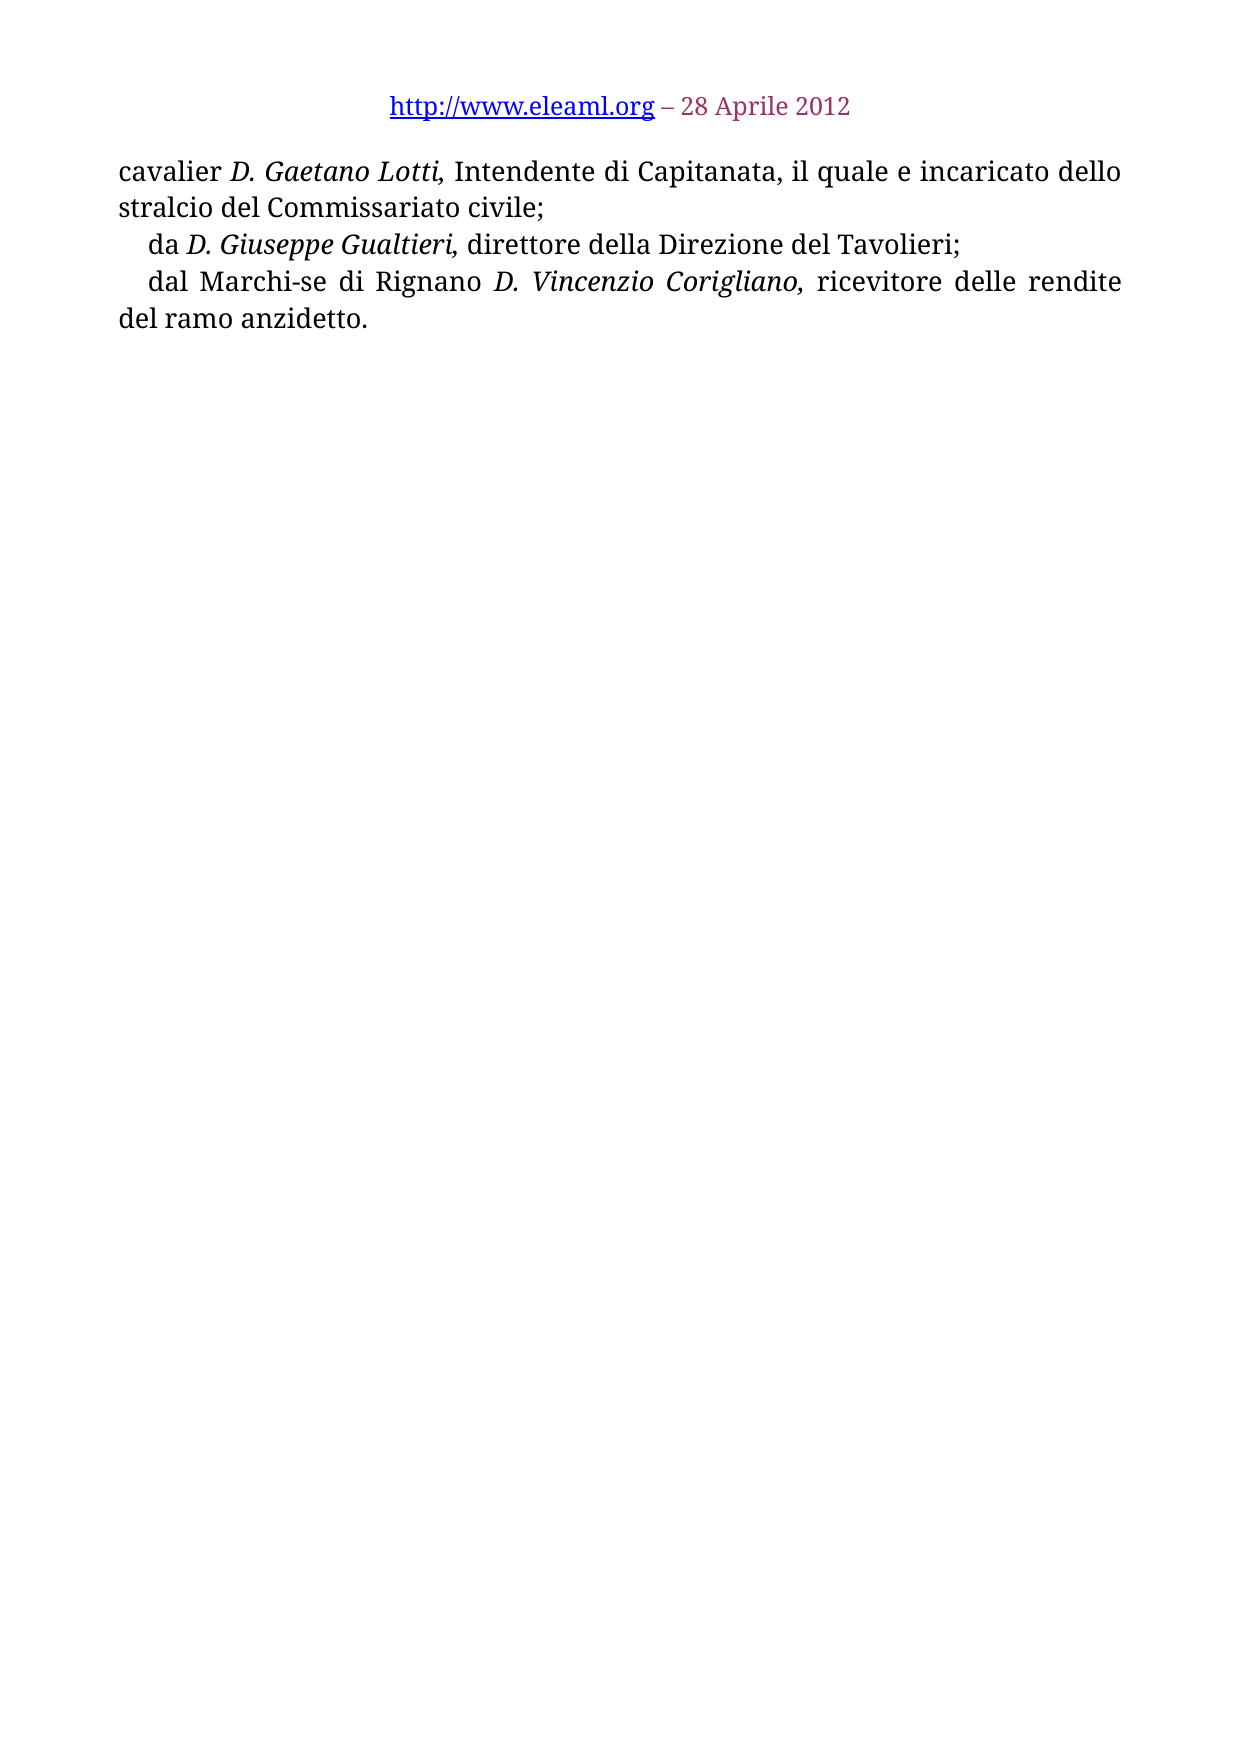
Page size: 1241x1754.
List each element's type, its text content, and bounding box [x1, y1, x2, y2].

text dal Marchi-se di Rignano D. Vincenzio Corigliano, ricevitore delle rendite del ramo anzidetto. [118, 263, 1122, 336]
text da D. Giuseppe Gualtieri, direttore della Direzione del Tavolieri; [118, 226, 1122, 263]
text cavalier D. Gaetano Lotti, Intendente di Capitanata, il quale e incaricato dello stralcio del Commissariato civile; [118, 152, 1122, 226]
